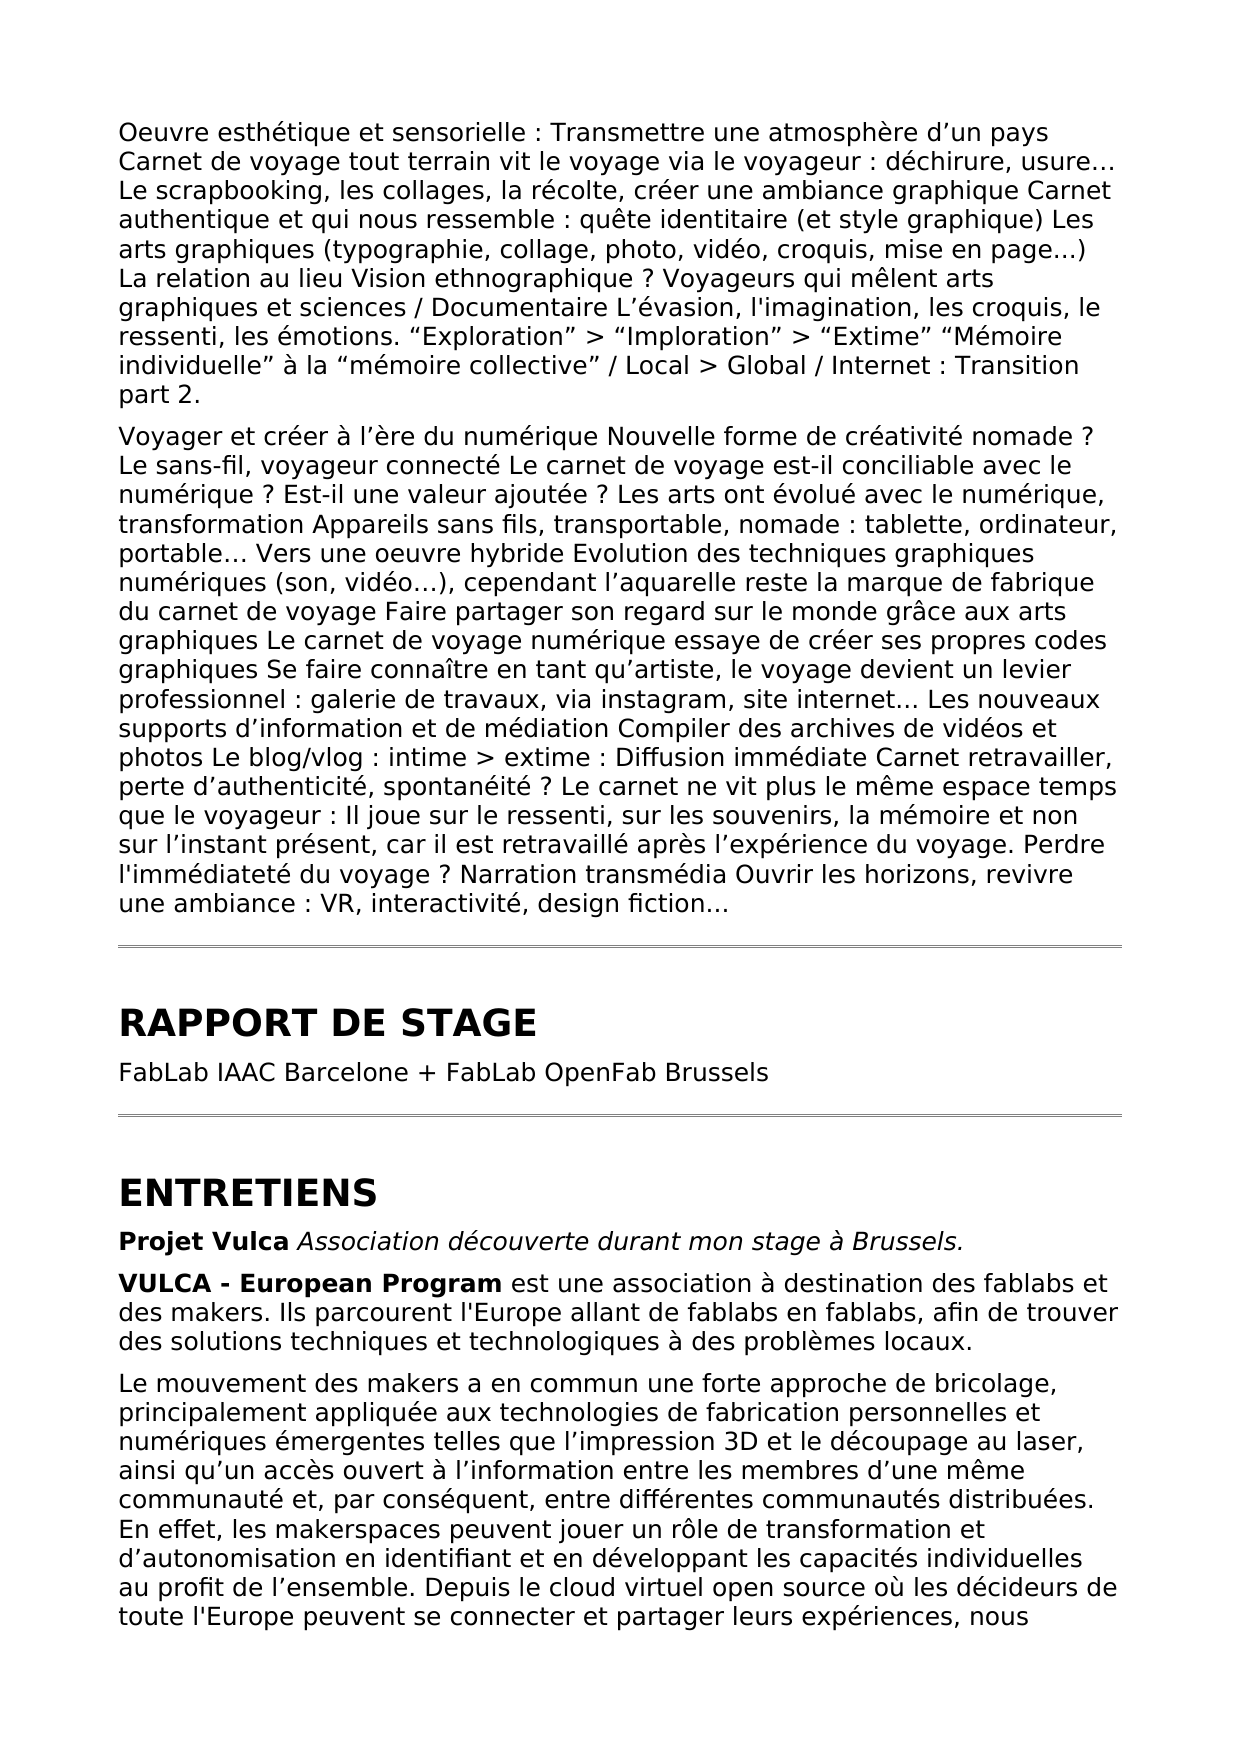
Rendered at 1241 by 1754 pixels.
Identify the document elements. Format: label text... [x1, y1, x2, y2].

subtitle RAPPORT DE STAGE [118, 1002, 1122, 1046]
text FabLab IAAC Barcelone + FabLab OpenFab Brussels [118, 1058, 1122, 1087]
text Projet Vulca Association découverte durant mon stage à Brussels. [118, 1227, 1122, 1256]
text Voyager et créer à l’ère du numérique Nouvelle forme de créativité nomade ? Le sans-fil, voyageur connecté Le carnet de voyage est-il conciliable avec le numérique ? Est-il une valeur ajoutée ? Les arts ont évolué avec le numérique, transformation Appareils sans fils, transportable, nomade : tablette, ordinateur, portable… Vers une oeuvre hybride Evolution des techniques graphiques numériques (son, vidéo…), cependant l’aquarelle reste la marque de fabrique du carnet de voyage Faire partager son regard sur le monde grâce aux arts graphiques Le carnet de voyage numérique essaye de créer ses propres codes graphiques Se faire connaître en tant qu’artiste, le voyage devient un levier professionnel : galerie de travaux, via instagram, site internet... Les nouveaux supports d’information et de médiation Compiler des archives de vidéos et photos Le blog/vlog : intime > extime : Diffusion immédiate Carnet retravailler, perte d’authenticité, spontanéité ? Le carnet ne vit plus le même espace temps que le voyageur : Il joue sur le ressenti, sur les souvenirs, la mémoire et non sur l’instant présent, car il est retravaillé après l’expérience du voyage. Perdre l'immédiateté du voyage ? Narration transmédia Ouvrir les horizons, revivre une ambiance : VR, interactivité, design fiction... [118, 422, 1122, 918]
text VULCA - European Program est une association à destination des fablabs et des makers. Ils parcourent l'Europe allant de fablabs en fablabs, afin de trouver des solutions techniques et technologiques à des problèmes locaux. [118, 1269, 1122, 1356]
subtitle ENTRETIENS [118, 1171, 1122, 1215]
text Le mouvement des makers a en commun une forte approche de bricolage, principalement appliquée aux technologies de fabrication personnelles et numériques émergentes telles que l’impression 3D et le découpage au laser, ainsi qu’un accès ouvert à l’information entre les membres d’une même communauté et, par conséquent, entre différentes communautés distribuées. En effet, les makerspaces peuvent jouer un rôle de transformation et d’autonomisation en identifiant et en développant les capacités individuelles au profit de l’ensemble. Depuis le cloud virtuel open source où les décideurs de toute l'Europe peuvent se connecter et partager leurs expériences, nous [118, 1369, 1122, 1631]
text Oeuvre esthétique et sensorielle : Transmettre une atmosphère d’un pays Carnet de voyage tout terrain vit le voyage via le voyageur : déchirure, usure… Le scrapbooking, les collages, la récolte, créer une ambiance graphique Carnet authentique et qui nous ressemble : quête identitaire (et style graphique) Les arts graphiques (typographie, collage, photo, vidéo, croquis, mise en page...) La relation au lieu Vision ethnographique ? Voyageurs qui mêlent arts graphiques et sciences / Documentaire L’évasion, l'imagination, les croquis, le ressenti, les émotions. “Exploration” > “Imploration” > “Extime” “Mémoire individuelle” à la “mémoire collective” / Local > Global / Internet : Transition part 2. [118, 118, 1122, 410]
